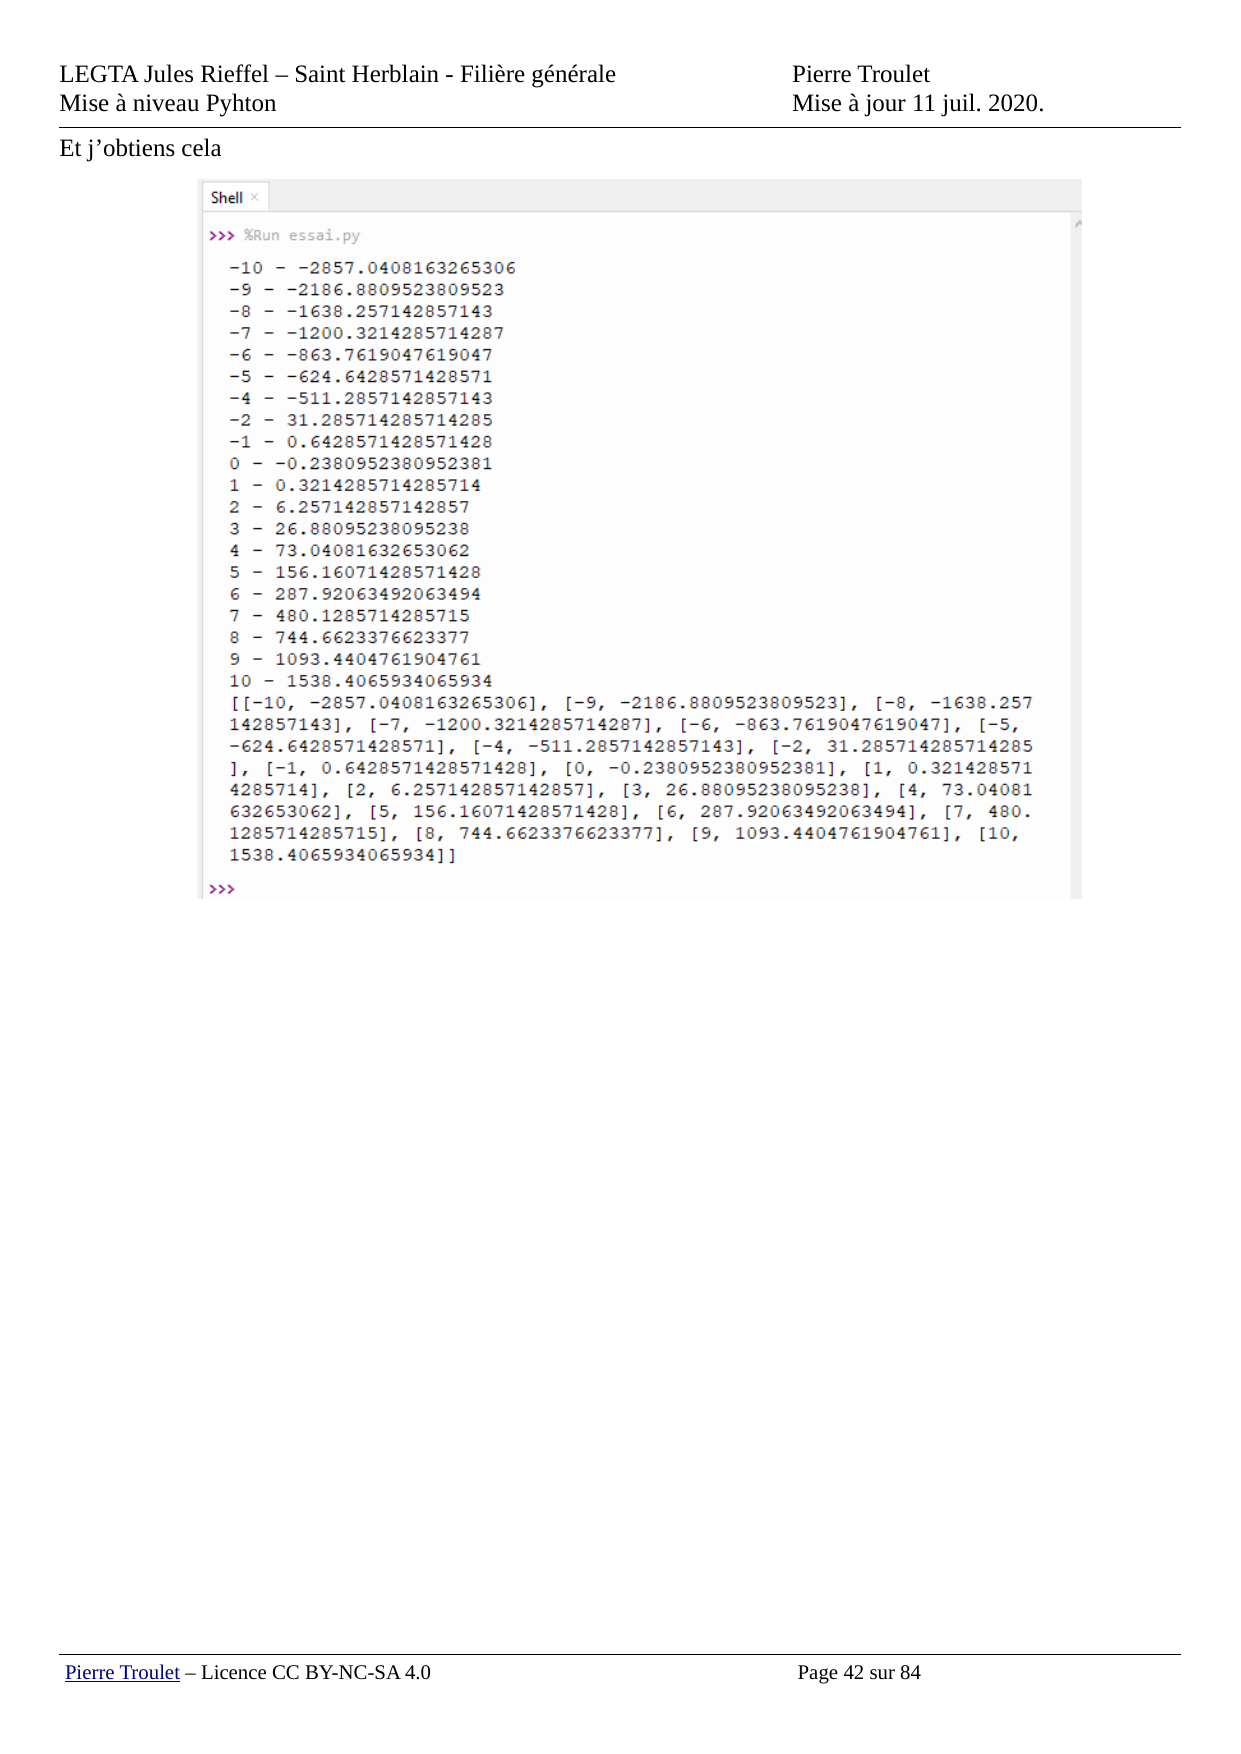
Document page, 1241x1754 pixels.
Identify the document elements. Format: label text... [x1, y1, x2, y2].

text Et j’obtiens cela [59, 133, 1181, 927]
picture [197, 179, 1082, 899]
